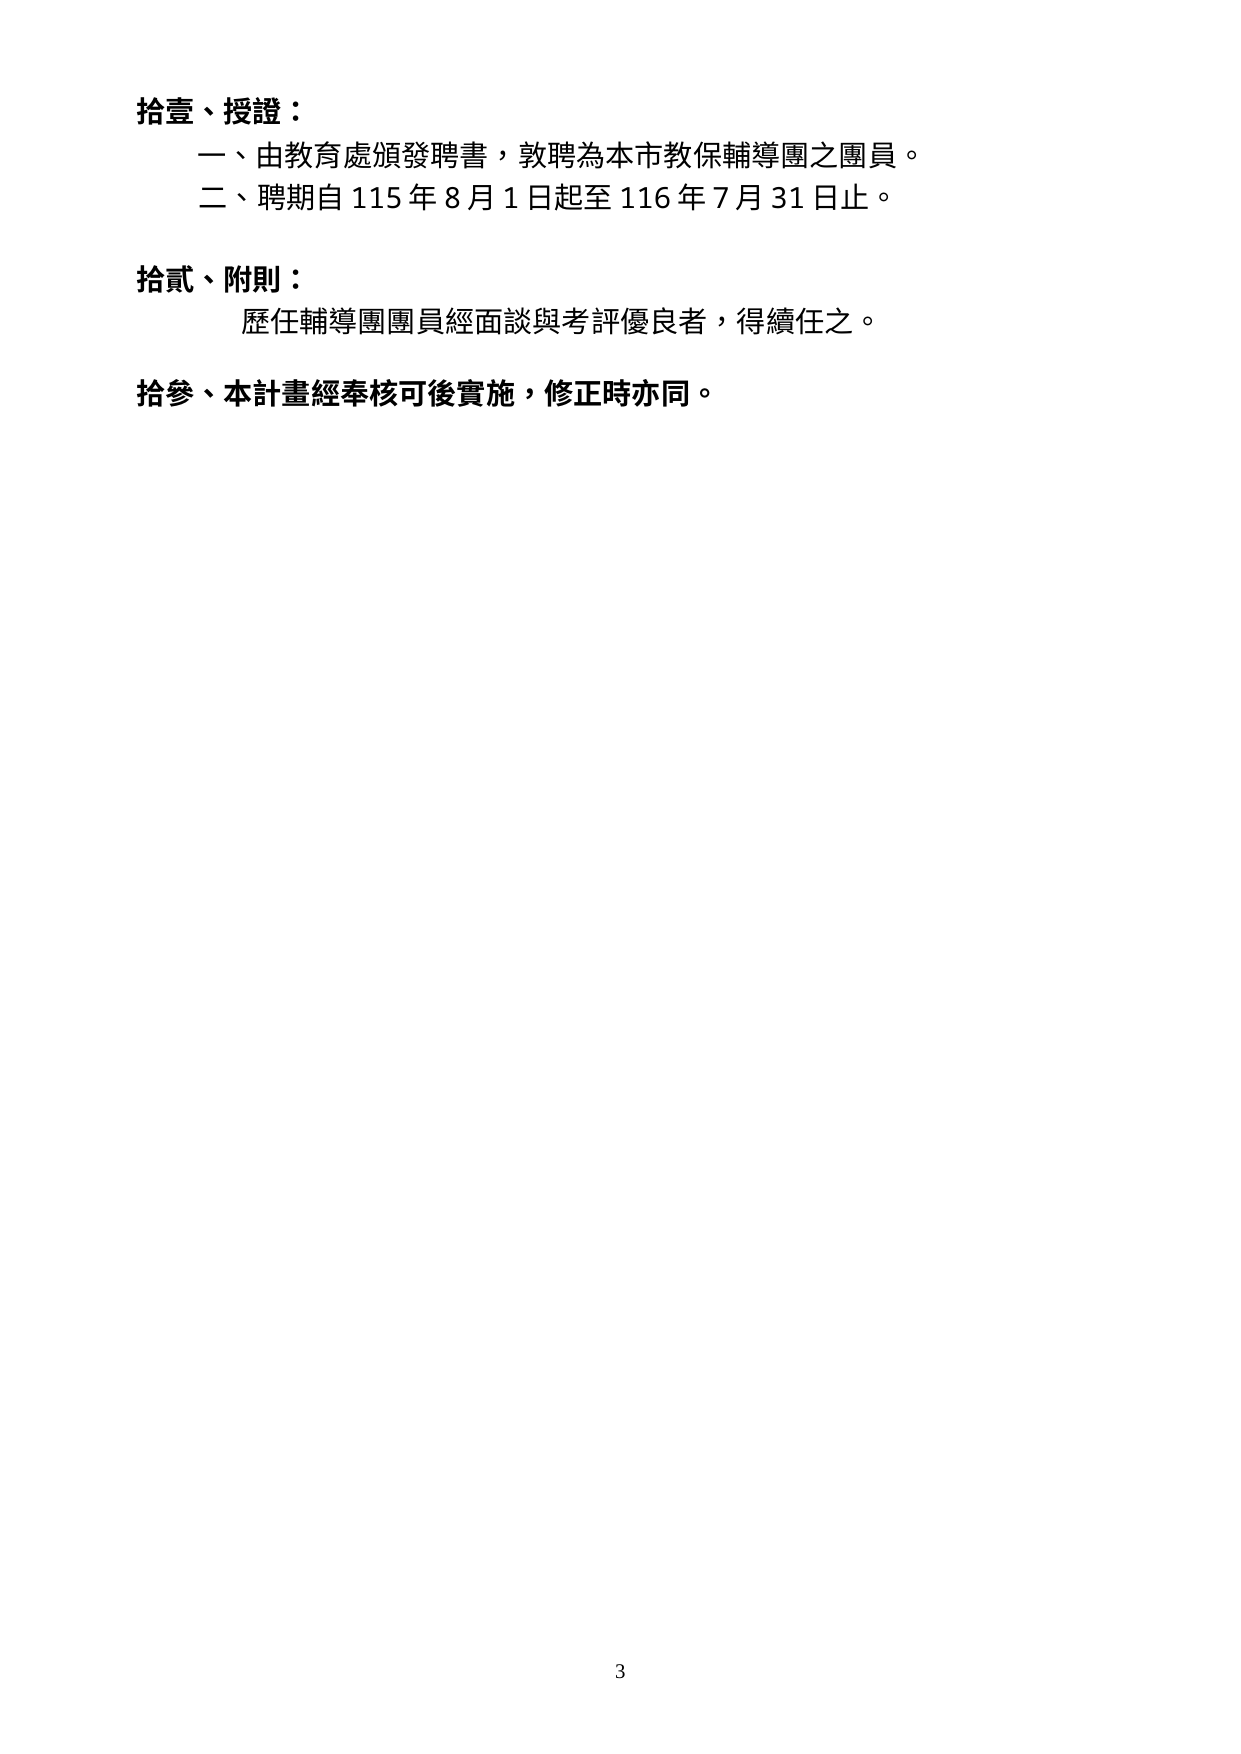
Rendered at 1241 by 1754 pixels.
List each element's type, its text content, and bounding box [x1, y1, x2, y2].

text 二、聘期自115年8月1日起至116年7月31日止。 [194, 175, 1104, 217]
text 歷任輔導團團員經面談與考評優良者，得續任之。 [136, 299, 1104, 341]
text 一、由教育處頒發聘書，敦聘為本市教保輔導團之團員。 [197, 131, 1104, 175]
text 拾貳、附則： [136, 257, 1104, 299]
text 拾參、本計畫經奉核可後實施，修正時亦同。 [136, 370, 1104, 412]
text 拾壹、授證： [136, 89, 1104, 131]
